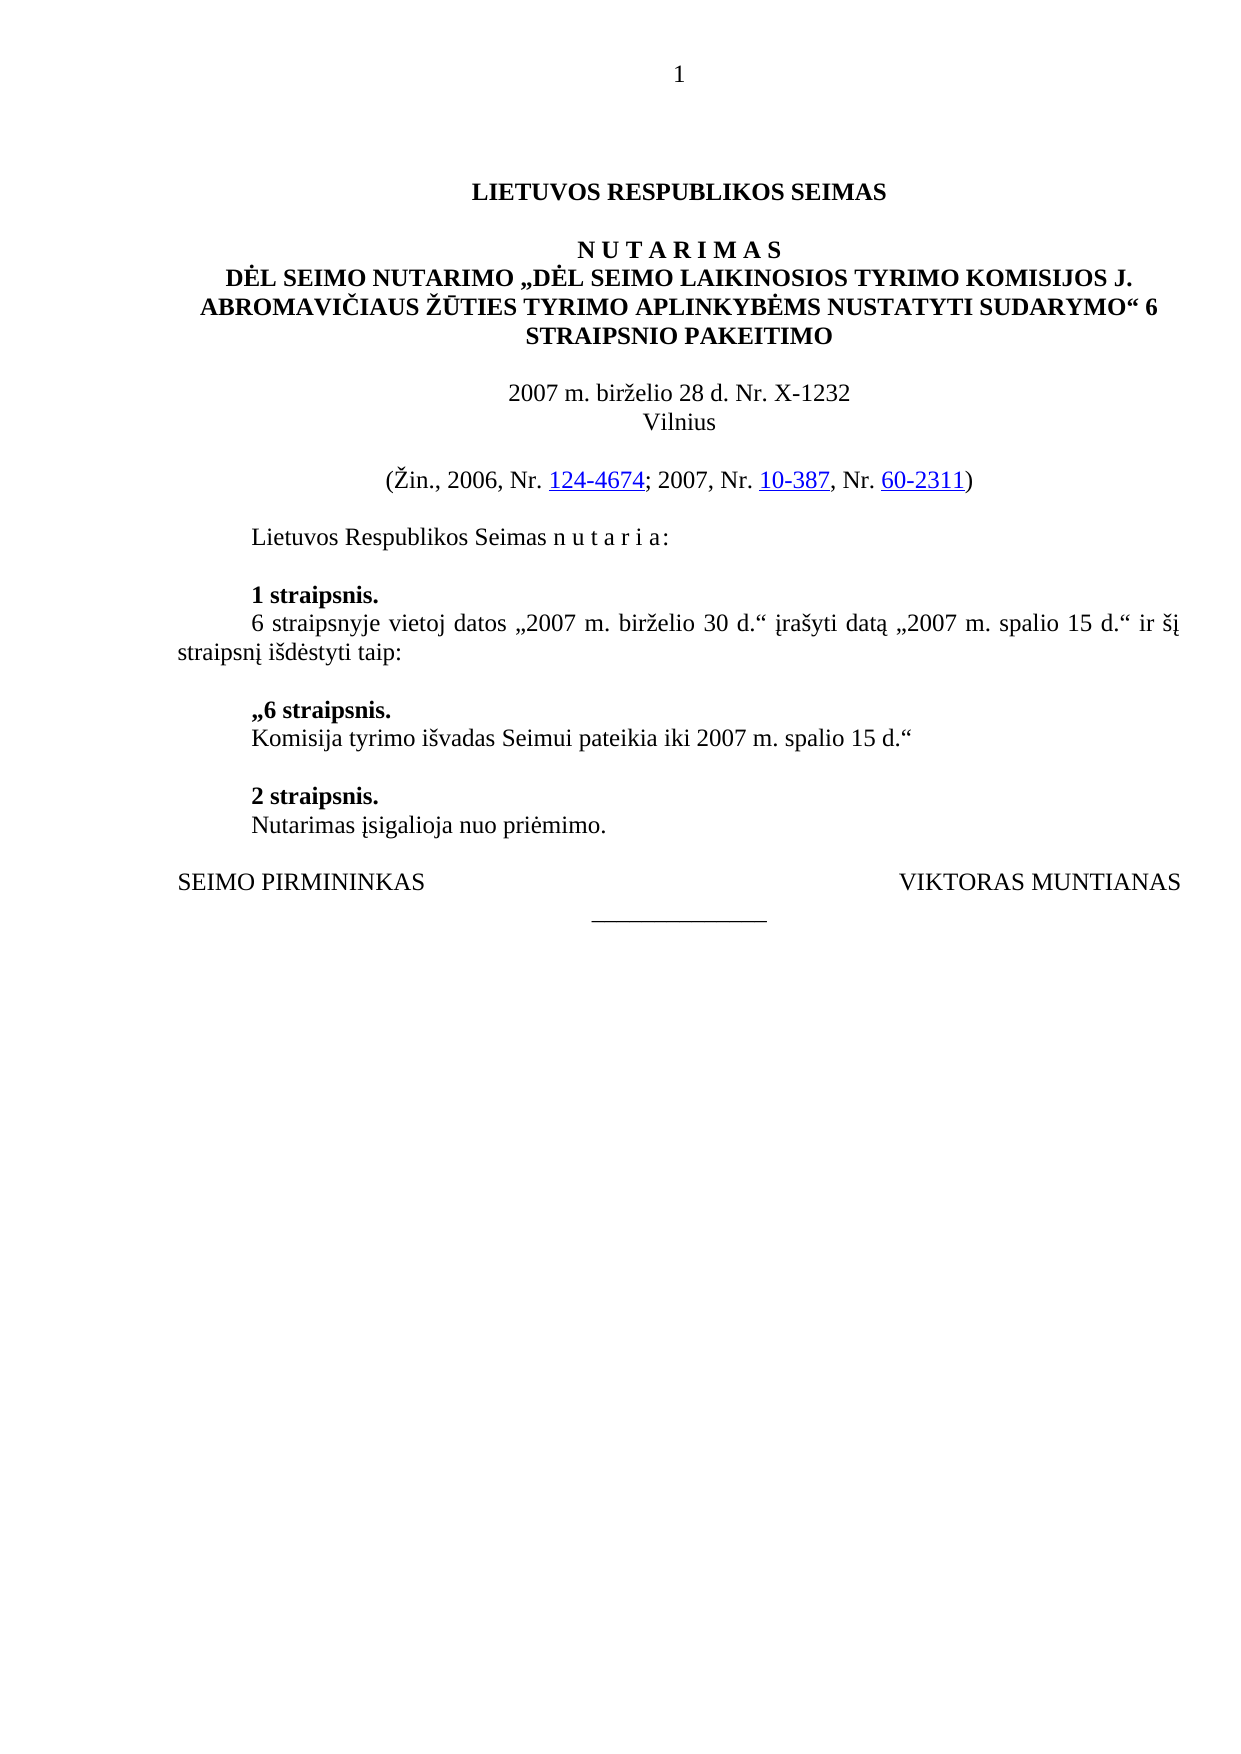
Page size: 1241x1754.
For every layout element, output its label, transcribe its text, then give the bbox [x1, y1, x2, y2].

text 1 straipsnis. [177, 580, 1181, 608]
text N U T A R I M A S [177, 235, 1181, 263]
text DĖL SEIMO NUTARIMO „DĖL SEIMO LAIKINOSIOS TYRIMO KOMISIJOS J. ABROMAVIČIAUS ŽŪTIES TYRIMO APLINKYBĖMS NUSTATYTI SUDARYMO“ 6 STRAIPSNIO PAKEITIMO [177, 263, 1181, 350]
text Nutarimas įsigalioja nuo priėmimo. [177, 810, 1181, 838]
text ______________ [177, 896, 1181, 925]
text 2 straipsnis. [177, 781, 1181, 810]
text 2007 m. birželio 28 d. Nr. X-1232 [177, 378, 1181, 407]
text LIETUVOS RESPUBLIKOS SEIMAS [177, 177, 1181, 206]
text SEIMO PIRMININKAS VIKTORAS MUNTIANAS [177, 867, 1181, 896]
text „6 straipsnis. [177, 695, 1181, 723]
text Komisija tyrimo išvadas Seimui pateikia iki 2007 m. spalio 15 d.“ [177, 723, 1181, 752]
text Lietuvos Respublikos Seimas nutaria: [177, 522, 1181, 551]
text Vilnius [177, 407, 1181, 436]
text 6 straipsnyje vietoj datos „2007 m. birželio 30 d.“ įrašyti datą „2007 m. spalio 15 d.“ ir šį straipsnį išdėstyti taip: [177, 608, 1181, 666]
text (Žin., 2006, Nr. 124-4674; 2007, Nr. 10-387, Nr. 60-2311) [177, 465, 1181, 493]
